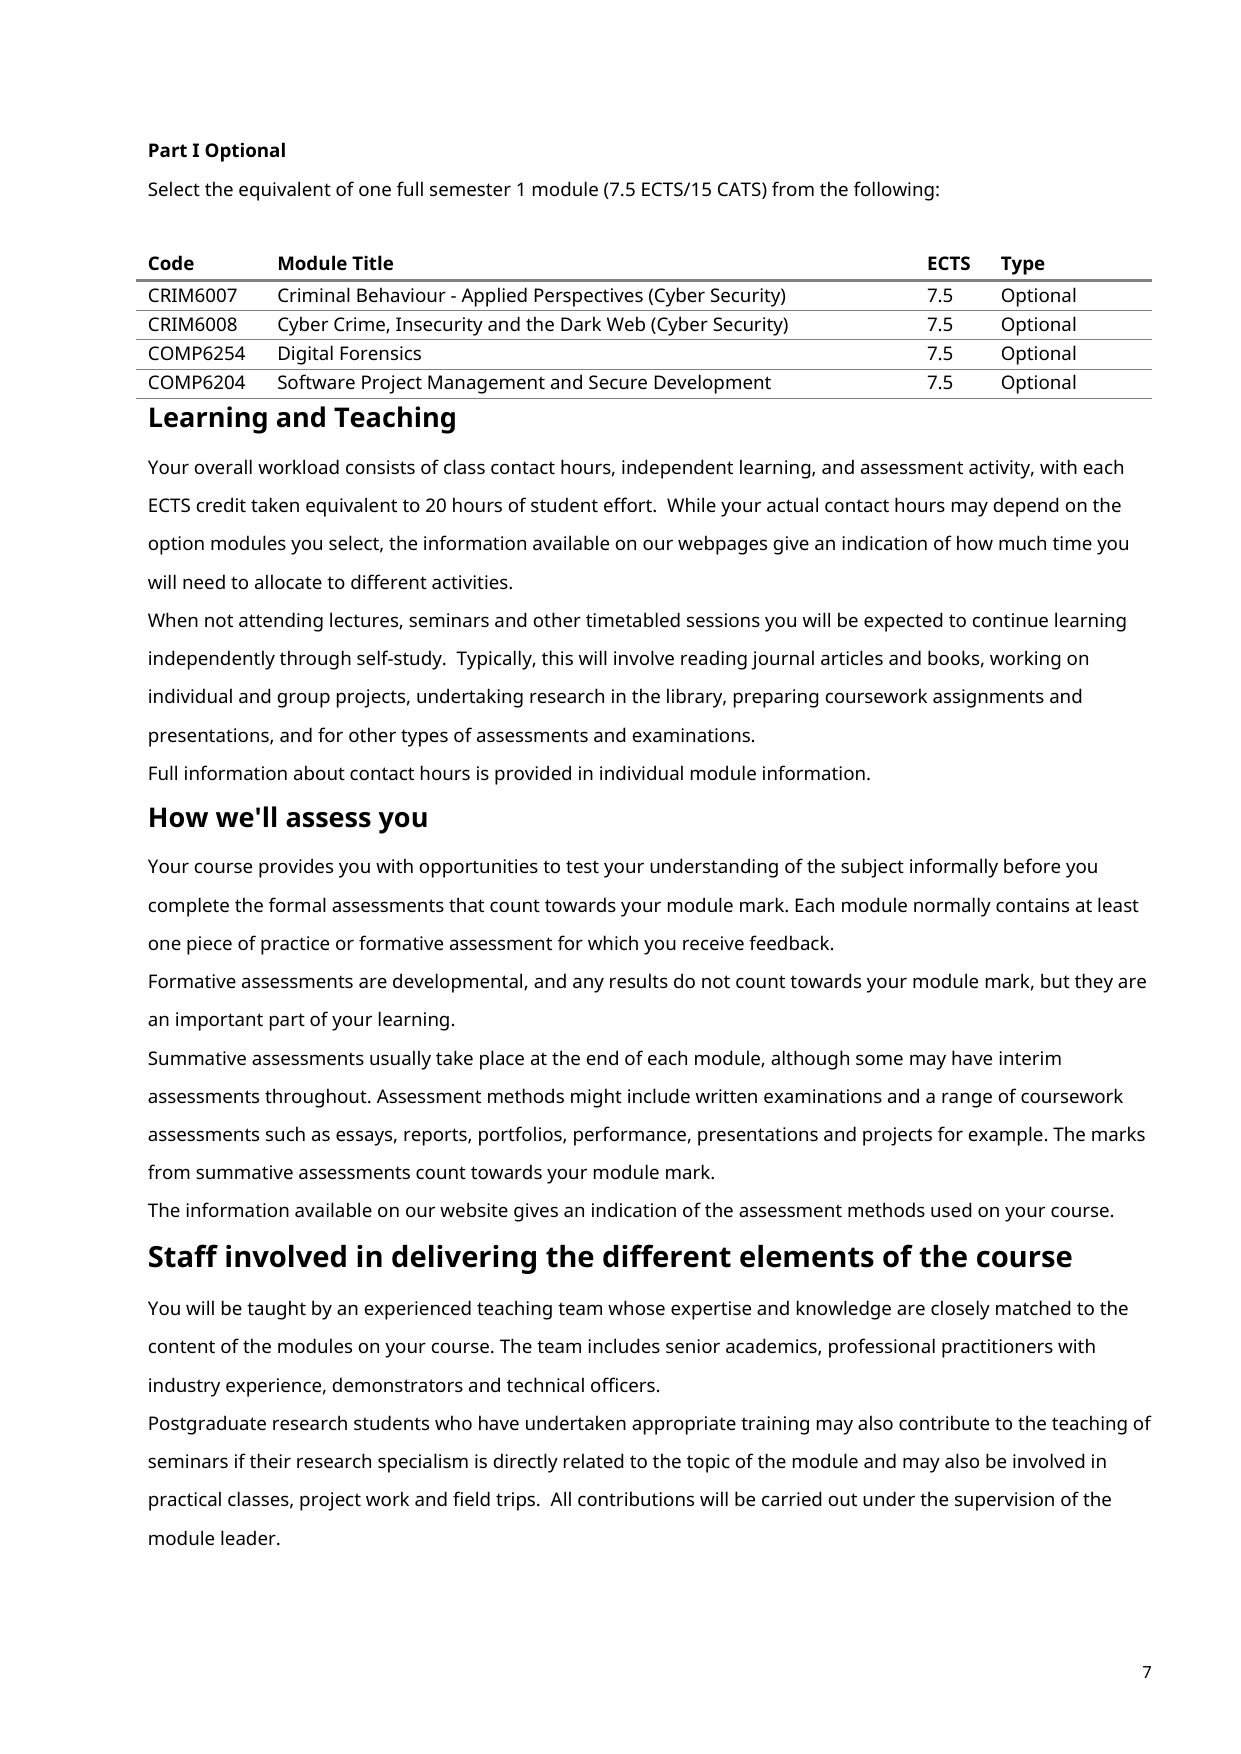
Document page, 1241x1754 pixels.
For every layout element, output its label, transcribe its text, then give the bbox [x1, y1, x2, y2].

table_cell Part I Optional Select the equivalent of one full semester 1 module (7.5 ECTS/15 CATS) from the following: [136, 137, 1152, 251]
table_cell CRIM6007 [136, 282, 266, 310]
text You will be taught by an experienced teaching team whose expertise and knowledge are closely matched to the content of the modules on your course. The team includes senior academics, professional practitioners with industry experience, demonstrators and technical officers. [148, 1295, 1152, 1397]
table_cell Optional [989, 311, 1152, 339]
table_cell Optional [989, 370, 1152, 398]
subtitle How we'll assess you [148, 798, 1152, 835]
text Your course provides you with opportunities to test your understanding of the subject informally before you complete the formal assessments that count towards your module mark. Each module normally contains at least one piece of practice or formative assessment for which you receive feedback. [148, 854, 1152, 956]
table_cell 7.5 [916, 340, 989, 369]
table_cell COMP6204 [136, 370, 266, 398]
text Your overall workload consists of class contact hours, independent learning, and assessment activity, with each ECTS credit taken equivalent to 20 hours of student effort. While your actual contact hours may depend on the option modules you select, the information available on our webpages give an indication of how much time you will need to allocate to different activities. [148, 454, 1152, 594]
table_cell Optional [989, 282, 1152, 310]
table_cell Type [989, 251, 1152, 279]
text Postgraduate research students who have undertaken appropriate training may also contribute to the teaching of seminars if their research specialism is directly related to the topic of the module and may also be involved in practical classes, project work and field trips. All contributions will be carried out under the supervision of the module leader. [148, 1410, 1152, 1550]
subtitle Staff involved in delivering the different elements of the course [148, 1236, 1152, 1276]
table_cell 7.5 [916, 282, 989, 310]
subtitle Learning and Teaching [148, 399, 1152, 436]
table_cell Criminal Behaviour - Applied Perspectives (Cyber Security) [266, 282, 916, 310]
text Formative assessments are developmental, and any results do not count towards your module mark, but they are an important part of your learning. [148, 968, 1152, 1032]
table_cell 7.5 [916, 370, 989, 398]
table_cell COMP6254 [136, 340, 266, 369]
table_cell 7.5 [916, 311, 989, 339]
text When not attending lectures, seminars and other timetabled sessions you will be expected to continue learning independently through self-study. Typically, this will involve reading journal articles and books, working on individual and group projects, undertaking research in the library, preparing coursework assignments and presentations, and for other types of assessments and examinations. [148, 607, 1152, 747]
text The information available on our website gives an indication of the assessment methods used on your course. [148, 1198, 1152, 1223]
table_cell Software Project Management and Secure Development [266, 370, 916, 398]
text Summative assessments usually take place at the end of each module, although some may have interim assessments throughout. Assessment methods might include written examinations and a range of coursework assessments such as essays, reports, portfolios, performance, presentations and projects for example. The marks from summative assessments count towards your module mark. [148, 1045, 1152, 1185]
table_cell Cyber Crime, Insecurity and the Dark Web (Cyber Security) [266, 311, 916, 339]
table_cell CRIM6008 [136, 311, 266, 339]
table_cell Module Title [266, 251, 916, 279]
table_cell Code [136, 251, 266, 279]
table_cell Optional [989, 340, 1152, 369]
text Full information about contact hours is provided in individual module information. [148, 760, 1152, 786]
table_cell Digital Forensics [266, 340, 916, 369]
table_cell ECTS [916, 251, 989, 279]
